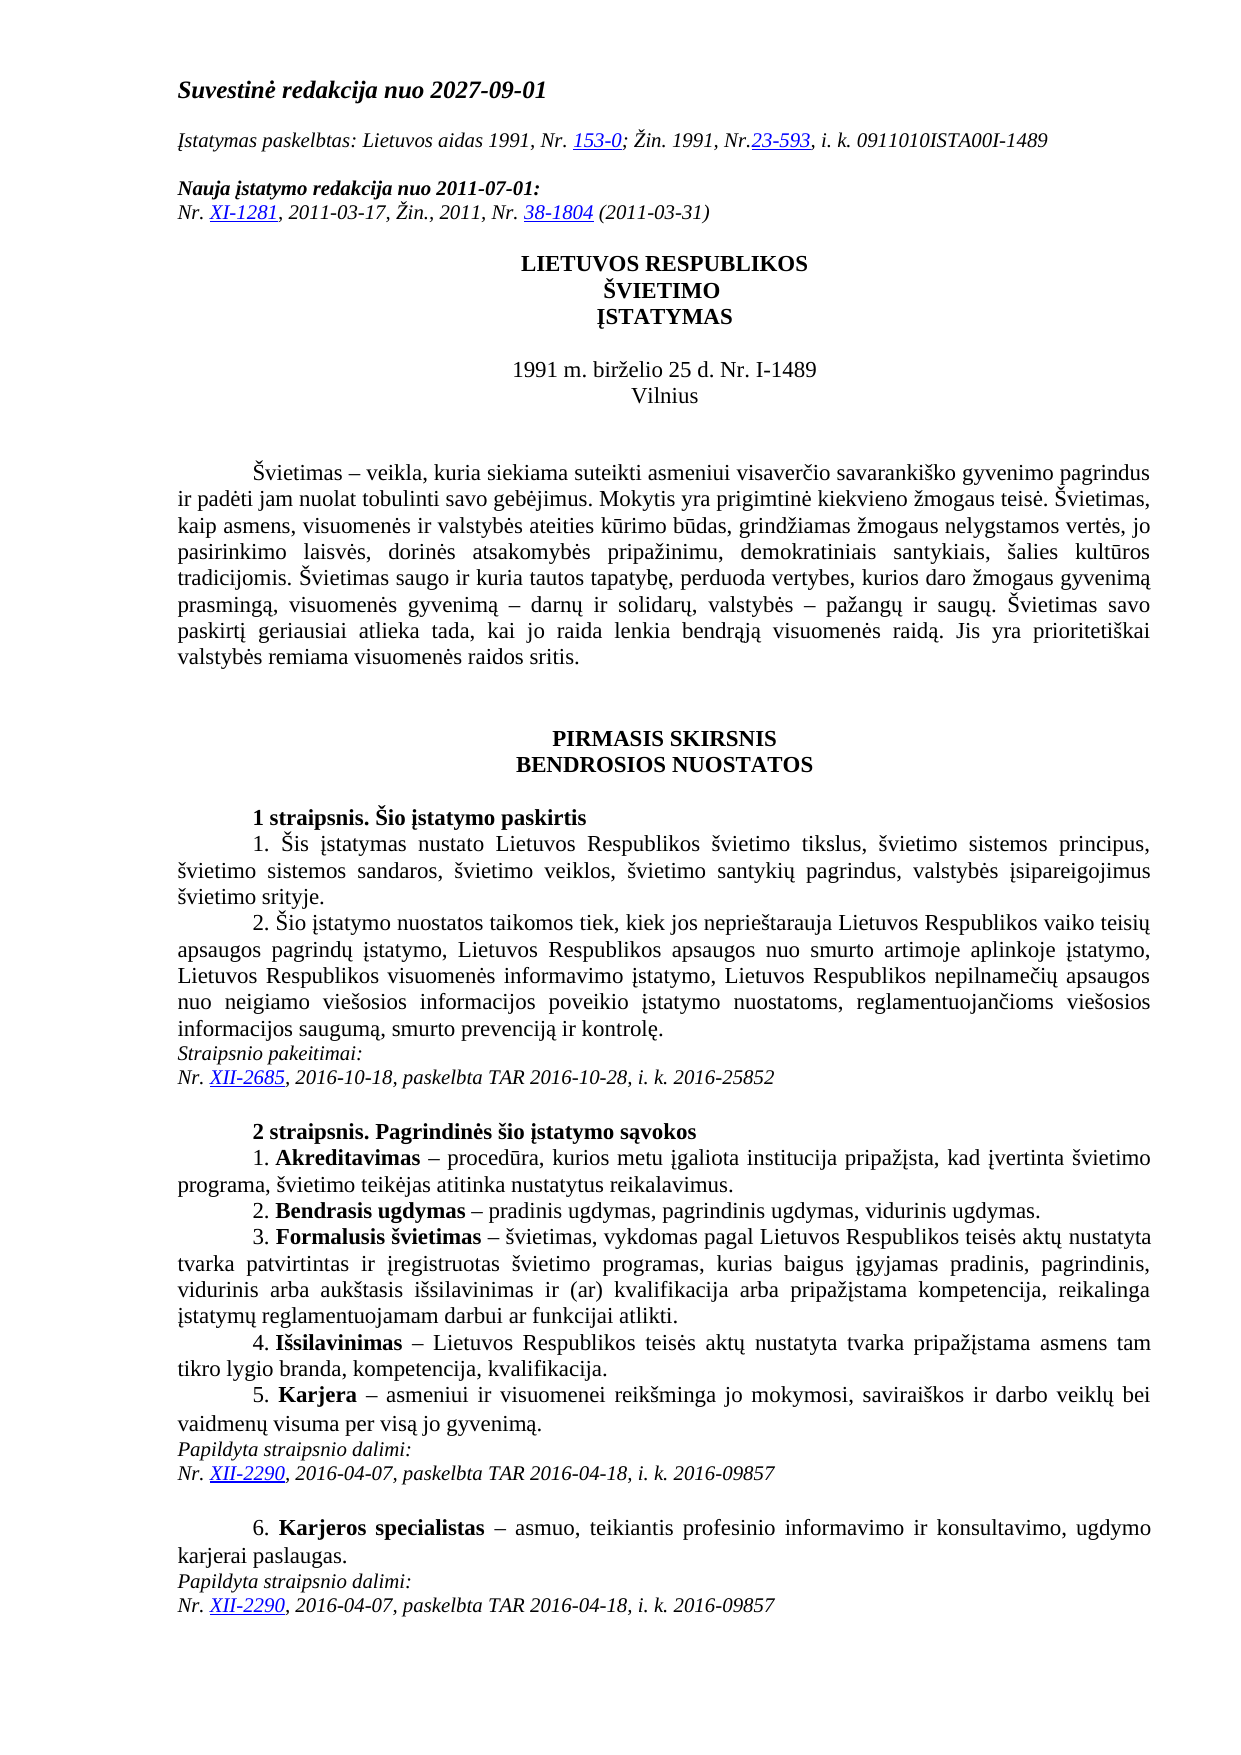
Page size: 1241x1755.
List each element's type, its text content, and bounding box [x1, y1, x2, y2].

text 4. Išsilavinimas – Lietuvos Respublikos teisės aktų nustatyta tvarka pripažįstama asmens tam tikro lygio branda, kompetencija, kvalifikacija. [177, 1329, 1152, 1382]
text 3. Formalusis švietimas – švietimas, vykdomas pagal Lietuvos Respublikos teisės aktų nustatyta tvarka patvirtintas ir įregistruotas švietimo programas, kurias baigus įgyjamas pradinis, pagrindinis, vidurinis arba aukštasis išsilavinimas ir (ar) kvalifikacija arba pripažįstama kompetencija, reikalinga įstatymų reglamentuojamam darbui ar funkcijai atlikti. [177, 1223, 1152, 1329]
text Nr. XII-2290, 2016-04-07, paskelbta TAR 2016-04-18, i. k. 2016-09857 [177, 1461, 1152, 1485]
text 1991 m. birželio 25 d. Nr. I-1489 [177, 356, 1152, 382]
text 2 straipsnis. Pagrindinės šio įstatymo sąvokos [177, 1118, 1152, 1144]
text 2. Šio įstatymo nuostatos taikomos tiek, kiek jos neprieštarauja Lietuvos Respublikos vaiko teisių apsaugos pagrindų įstatymo, Lietuvos Respublikos apsaugos nuo smurto artimoje aplinkoje įstatymo, Lietuvos Respublikos visuomenės informavimo įstatymo, Lietuvos Respublikos nepilnamečių apsaugos nuo neigiamo viešosios informacijos poveikio įstatymo nuostatoms, reglamentuojančioms viešosios informacijos saugumą, smurto prevenciją ir kontrolę. [177, 909, 1152, 1041]
text Papildyta straipsnio dalimi: [177, 1569, 1152, 1593]
text 5. Karjera – asmeniui ir visuomenei reikšminga jo mokymosi, saviraiškos ir darbo veiklų bei vaidmenų visuma per visą jo gyvenimą. [177, 1382, 1152, 1437]
text 6. Karjeros specialistas – asmuo, teikiantis profesinio informavimo ir konsultavimo, ugdymo karjerai paslaugas. [177, 1513, 1152, 1569]
text Vilnius [177, 382, 1152, 408]
text LIETUVOS RESPUBLIKOS ŠVIETIMO ĮSTATYMAS [177, 250, 1152, 329]
text Nr. XII-2685, 2016-10-18, paskelbta TAR 2016-10-28, i. k. 2016-25852 [177, 1065, 1152, 1089]
text 1 straipsnis. Šio įstatymo paskirtis [177, 804, 1152, 830]
text Suvestinė redakcija nuo 2027-09-01 [177, 75, 1152, 104]
text 2. Bendrasis ugdymas – pradinis ugdymas, pagrindinis ugdymas, vidurinis ugdymas. [177, 1197, 1152, 1223]
text 1. Akreditavimas – procedūra, kurios metu įgaliota institucija pripažįsta, kad įvertinta švietimo programa, švietimo teikėjas atitinka nustatytus reikalavimus. [177, 1144, 1152, 1197]
text Papildyta straipsnio dalimi: [177, 1437, 1152, 1461]
text Nr. XII-2290, 2016-04-07, paskelbta TAR 2016-04-18, i. k. 2016-09857 [177, 1593, 1152, 1617]
text Švietimas – veikla, kuria siekiama suteikti asmeniui visaverčio savarankiško gyvenimo pagrindus ir padėti jam nuolat tobulinti savo gebėjimus. Mokytis yra prigimtinė kiekvieno žmogaus teisė. Švietimas, kaip asmens, visuomenės ir valstybės ateities kūrimo būdas, grindžiamas žmogaus nelygstamos vertės, jo pasirinkimo laisvės, dorinės atsakomybės pripažinimu, demokratiniais santykiais, šalies kultūros tradicijomis. Švietimas saugo ir kuria tautos tapatybę, perduoda vertybes, kurios daro žmogaus gyvenimą prasmingą, visuomenės gyvenimą – darnų ir solidarų, valstybės – pažangų ir saugų. Švietimas savo paskirtį geriausiai atlieka tada, kai jo raida lenkia bendrąją visuomenės raidą. Jis yra prioritetiškai valstybės remiama visuomenės raidos sritis. [177, 459, 1152, 670]
text Įstatymas paskelbtas: Lietuvos aidas 1991, Nr. 153-0; Žin. 1991, Nr.23-593, i. k. 0911010ISTA00I-1489 [177, 128, 1152, 152]
text 1. Šis įstatymas nustato Lietuvos Respublikos švietimo tikslus, švietimo sistemos principus, švietimo sistemos sandaros, švietimo veiklos, švietimo santykių pagrindus, valstybės įsipareigojimus švietimo srityje. [177, 830, 1152, 909]
text BENDROSIOS NUOSTATOS [177, 751, 1152, 778]
text Nr. XI-1281, 2011-03-17, Žin., 2011, Nr. 38-1804 (2011-03-31) [177, 200, 1152, 224]
text Straipsnio pakeitimai: [177, 1041, 1152, 1065]
text PIRMASIS SKIRSNIS [177, 725, 1152, 751]
text Nauja įstatymo redakcija nuo 2011-07-01: [177, 176, 1152, 200]
